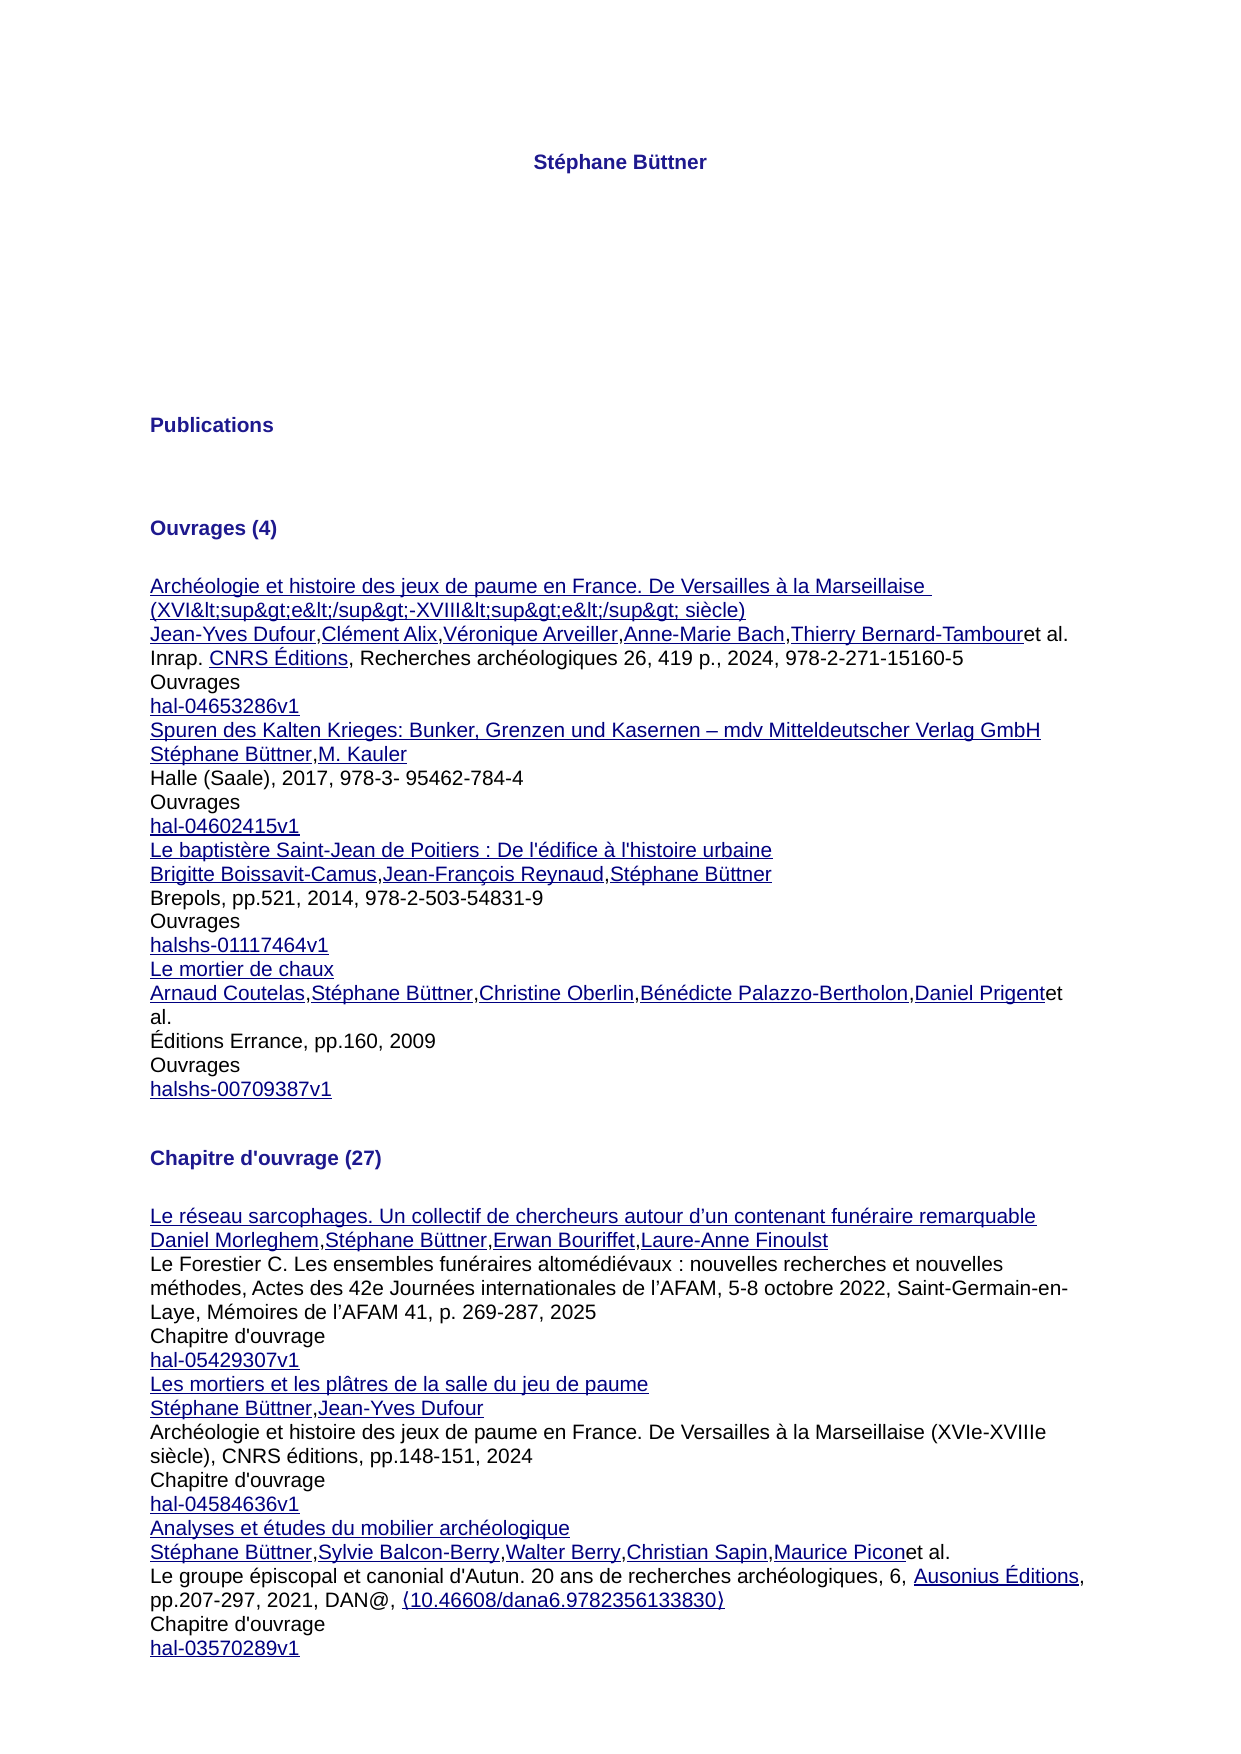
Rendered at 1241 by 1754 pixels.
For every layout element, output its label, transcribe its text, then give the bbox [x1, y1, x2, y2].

table_header Le réseau sarcophages. Un collectif de chercheurs autour d’un contenant funéraire remarquable Daniel Morleghem,Stéphane Büttner,Erwan Bouriffet,Laure-Anne Finoulst Le Forestier C. Les ensembles funéraires altomédiévaux : nouvelles recherches et nouvelles méthodes, Actes des 42e Journées internationales de l’AFAM, 5-8 octobre 2022, Saint-Germain-en-Laye, Mémoires de l’AFAM 41, p. 269-287, 2025 Chapitre d'ouvrage hal-05429307v1 [150, 1204, 1090, 1372]
subtitle Ouvrages (4) [150, 516, 1090, 539]
table_cell Le mortier de chaux Arnaud Coutelas,Stéphane Büttner,Christine Oberlin,Bénédicte Palazzo-Bertholon,Daniel Prigentet al. Éditions Errance, pp.160, 2009 Ouvrages halshs-00709387v1 [150, 957, 1090, 1101]
table_cell Le baptistère Saint-Jean de Poitiers : De l'édifice à l'histoire urbaine Brigitte Boissavit-Camus,Jean-François Reynaud,Stéphane Büttner Brepols, pp.521, 2014, 978-2-503-54831-9 Ouvrages halshs-01117464v1 [150, 838, 1090, 957]
subtitle Stéphane Büttner [150, 150, 1090, 174]
table_cell Les mortiers et les plâtres de la salle du jeu de paume Stéphane Büttner,Jean-Yves Dufour Archéologie et histoire des jeux de paume en France. De Versailles à la Marseillaise (XVIe-XVIIIe siècle), CNRS éditions, pp.148-151, 2024 Chapitre d'ouvrage hal-04584636v1 [150, 1372, 1090, 1516]
subtitle Chapitre d'ouvrage (27) [150, 1146, 1090, 1170]
table_cell Analyses et études du mobilier archéologique Stéphane Büttner,Sylvie Balcon-Berry,Walter Berry,Christian Sapin,Maurice Piconet al. Le groupe épiscopal et canonial d'Autun. 20 ans de recherches archéologiques, 6, Ausonius Éditions, pp.207-297, 2021, DAN@, ⟨10.46608/dana6.9782356133830⟩ Chapitre d'ouvrage hal-03570289v1 [150, 1516, 1090, 1659]
table_header Archéologie et histoire des jeux de paume en France. De Versailles à la Marseillaise (XVI&lt;sup&gt;e&lt;/sup&gt;-XVIII&lt;sup&gt;e&lt;/sup&gt; siècle) Jean-Yves Dufour,Clément Alix,Véronique Arveiller,Anne-Marie Bach,Thierry Bernard-Tambouret al. Inrap. CNRS Éditions, Recherches archéologiques 26, 419 p., 2024, 978-2-271-15160-5 Ouvrages hal-04653286v1 [150, 574, 1090, 718]
table_cell Spuren des Kalten Krieges: Bunker, Grenzen und Kasernen – mdv Mitteldeutscher Verlag GmbH Stéphane Büttner,M. Kauler Halle (Saale), 2017, 978-3- 95462-784-4 Ouvrages hal-04602415v1 [150, 718, 1090, 837]
subtitle Publications [150, 412, 1090, 436]
